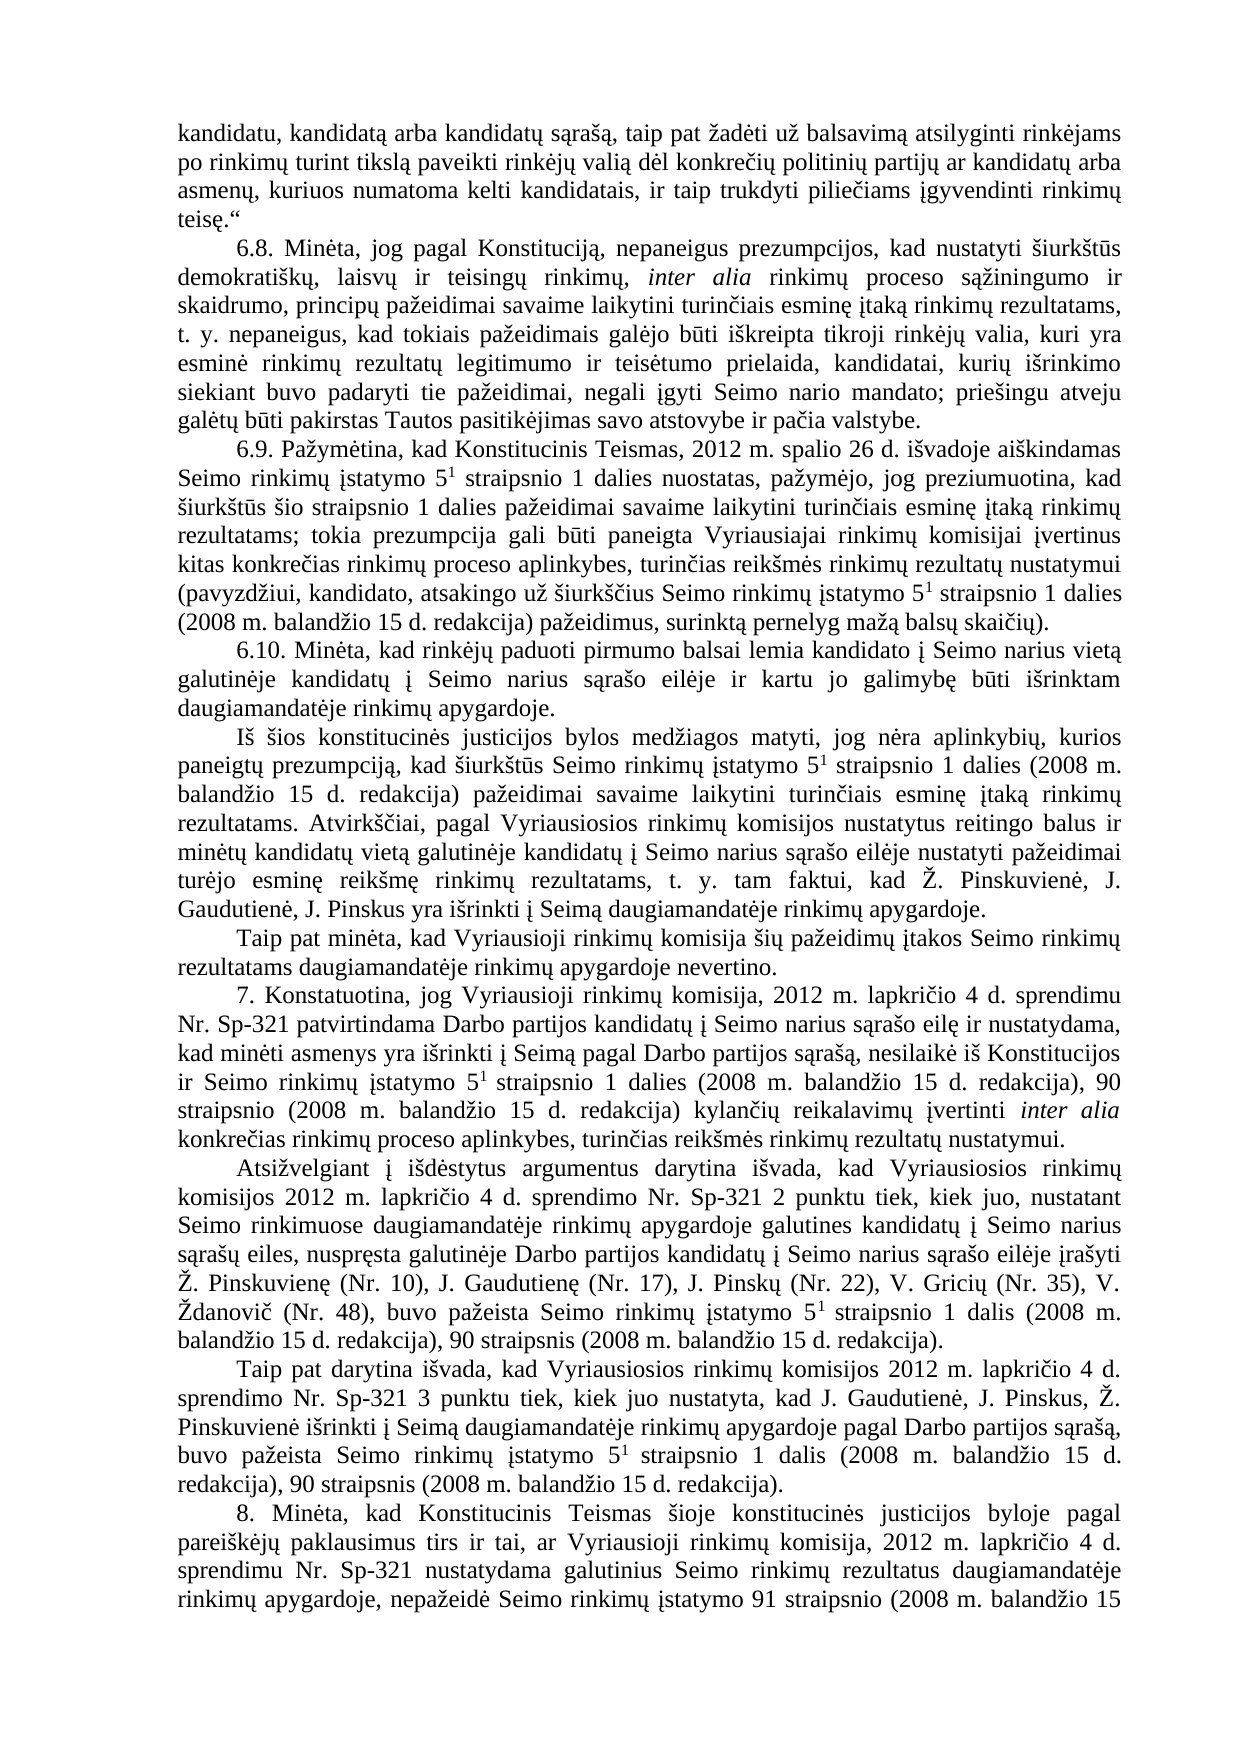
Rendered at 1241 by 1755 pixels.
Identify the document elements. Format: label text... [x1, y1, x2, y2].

text kandidatu, kandidatą arba kandidatų sąrašą, taip pat žadėti už balsavimą atsilyginti rinkėjams po rinkimų turint tikslą paveikti rinkėjų valią dėl konkrečių politinių partijų ar kandidatų arba asmenų, kuriuos numatoma kelti kandidatais, ir taip trukdyti piliečiams įgyvendinti rinkimų teisę.“ [177, 118, 1122, 233]
text 8. Minėta, kad Konstitucinis Teismas šioje konstitucinės justicijos byloje pagal pareiškėjų paklausimus tirs ir tai, ar Vyriausioji rinkimų komisija, 2012 m. lapkričio 4 d. sprendimu Nr. Sp-321 nustatydama galutinius Seimo rinkimų rezultatus daugiamandatėje rinkimų apygardoje, nepažeidė Seimo rinkimų įstatymo 91 straipsnio (2008 m. balandžio 15 [177, 1498, 1122, 1613]
text Atsižvelgiant į išdėstytus argumentus darytina išvada, kad Vyriausiosios rinkimų komisijos 2012 m. lapkričio 4 d. sprendimo Nr. Sp-321 2 punktu tiek, kiek juo, nustatant Seimo rinkimuose daugiamandatėje rinkimų apygardoje galutines kandidatų į Seimo narius sąrašų eiles, nuspręsta galutinėje Darbo partijos kandidatų į Seimo narius sąrašo eilėje įrašyti Ž. Pinskuvienę (Nr. 10), J. Gaudutienę (Nr. 17), J. Pinskų (Nr. 22), V. Gricių (Nr. 35), V. Ždanovič (Nr. 48), buvo pažeista Seimo rinkimų įstatymo 51 straipsnio 1 dalis (2008 m. balandžio 15 d. redakcija), 90 straipsnis (2008 m. balandžio 15 d. redakcija). [177, 1153, 1122, 1354]
text 7. Konstatuotina, jog Vyriausioji rinkimų komisija, 2012 m. lapkričio 4 d. sprendimu Nr. Sp-321 patvirtindama Darbo partijos kandidatų į Seimo narius sąrašo eilę ir nustatydama, kad minėti asmenys yra išrinkti į Seimą pagal Darbo partijos sąrašą, nesilaikė iš Konstitucijos ir Seimo rinkimų įstatymo 51 straipsnio 1 dalies (2008 m. balandžio 15 d. redakcija), 90 straipsnio (2008 m. balandžio 15 d. redakcija) kylančių reikalavimų įvertinti inter alia konkrečias rinkimų proceso aplinkybes, turinčias reikšmės rinkimų rezultatų nustatymui. [177, 981, 1122, 1153]
text 6.10. Minėta, kad rinkėjų paduoti pirmumo balsai lemia kandidato į Seimo narius vietą galutinėje kandidatų į Seimo narius sąrašo eilėje ir kartu jo galimybę būti išrinktam daugiamandatėje rinkimų apygardoje. [177, 636, 1122, 722]
text 6.8. Minėta, jog pagal Konstituciją, nepaneigus prezumpcijos, kad nustatyti šiurkštūs demokratiškų, laisvų ir teisingų rinkimų, inter alia rinkimų proceso sąžiningumo ir skaidrumo, principų pažeidimai savaime laikytini turinčiais esminę įtaką rinkimų rezultatams, t. y. nepaneigus, kad tokiais pažeidimais galėjo būti iškreipta tikroji rinkėjų valia, kuri yra esminė rinkimų rezultatų legitimumo ir teisėtumo prielaida, kandidatai, kurių išrinkimo siekiant buvo padaryti tie pažeidimai, negali įgyti Seimo nario mandato; priešingu atveju galėtų būti pakirstas Tautos pasitikėjimas savo atstovybe ir pačia valstybe. [177, 233, 1122, 434]
text Taip pat minėta, kad Vyriausioji rinkimų komisija šių pažeidimų įtakos Seimo rinkimų rezultatams daugiamandatėje rinkimų apygardoje nevertino. [177, 923, 1122, 981]
text 6.9. Pažymėtina, kad Konstitucinis Teismas, 2012 m. spalio 26 d. išvadoje aiškindamas Seimo rinkimų įstatymo 51 straipsnio 1 dalies nuostatas, pažymėjo, jog preziumuotina, kad šiurkštūs šio straipsnio 1 dalies pažeidimai savaime laikytini turinčiais esminę įtaką rinkimų rezultatams; tokia prezumpcija gali būti paneigta Vyriausiajai rinkimų komisijai įvertinus kitas konkrečias rinkimų proceso aplinkybes, turinčias reikšmės rinkimų rezultatų nustatymui (pavyzdžiui, kandidato, atsakingo už šiurkščius Seimo rinkimų įstatymo 51 straipsnio 1 dalies (2008 m. balandžio 15 d. redakcija) pažeidimus, surinktą pernelyg mažą balsų skaičių). [177, 434, 1122, 636]
text Iš šios konstitucinės justicijos bylos medžiagos matyti, jog nėra aplinkybių, kurios paneigtų prezumpciją, kad šiurkštūs Seimo rinkimų įstatymo 51 straipsnio 1 dalies (2008 m. balandžio 15 d. redakcija) pažeidimai savaime laikytini turinčiais esminę įtaką rinkimų rezultatams. Atvirkščiai, pagal Vyriausiosios rinkimų komisijos nustatytus reitingo balus ir minėtų kandidatų vietą galutinėje kandidatų į Seimo narius sąrašo eilėje nustatyti pažeidimai turėjo esminę reikšmę rinkimų rezultatams, t. y. tam faktui, kad Ž. Pinskuvienė, J. Gaudutienė, J. Pinskus yra išrinkti į Seimą daugiamandatėje rinkimų apygardoje. [177, 722, 1122, 923]
text Taip pat darytina išvada, kad Vyriausiosios rinkimų komisijos 2012 m. lapkričio 4 d. sprendimo Nr. Sp-321 3 punktu tiek, kiek juo nustatyta, kad J. Gaudutienė, J. Pinskus, Ž. Pinskuvienė išrinkti į Seimą daugiamandatėje rinkimų apygardoje pagal Darbo partijos sąrašą, buvo pažeista Seimo rinkimų įstatymo 51 straipsnio 1 dalis (2008 m. balandžio 15 d. redakcija), 90 straipsnis (2008 m. balandžio 15 d. redakcija). [177, 1354, 1122, 1498]
